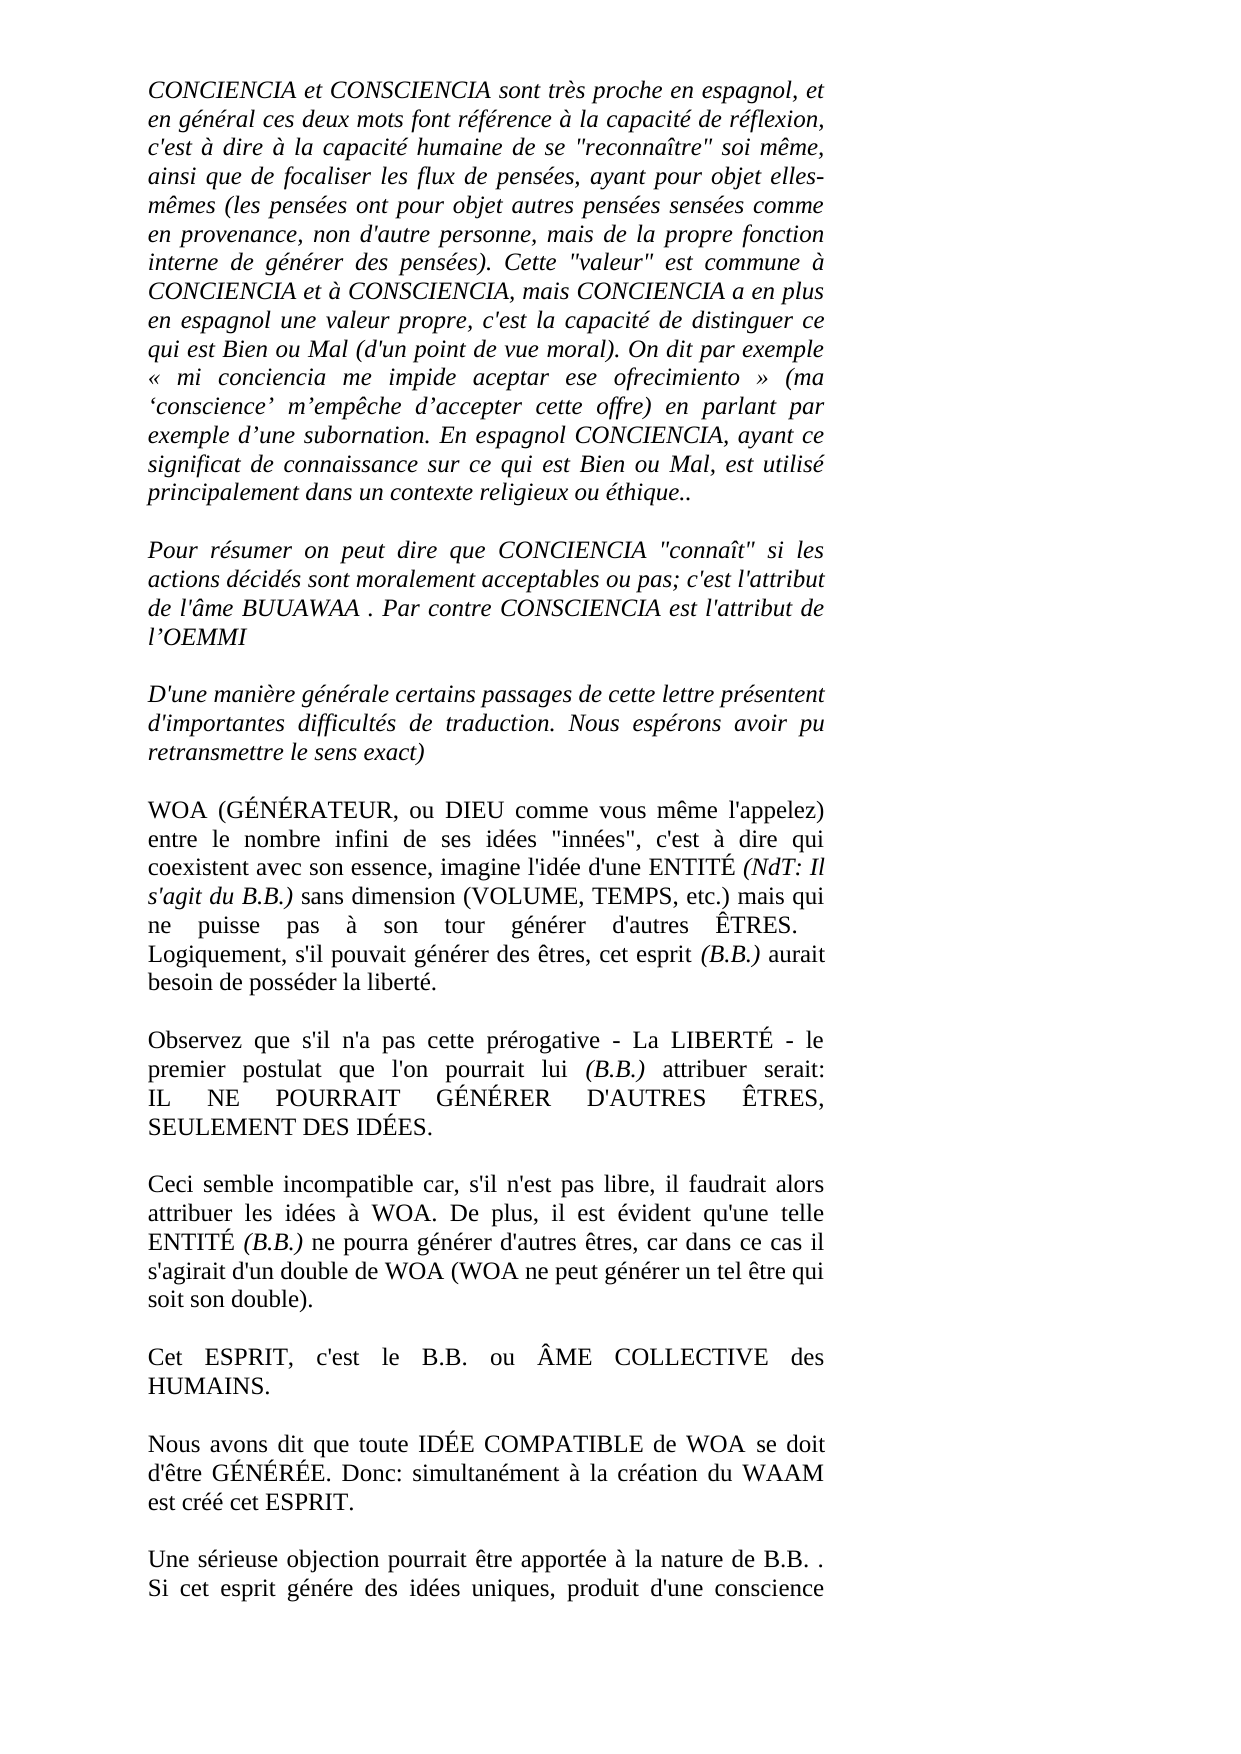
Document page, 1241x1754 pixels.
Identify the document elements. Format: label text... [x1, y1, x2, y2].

text Nous avons dit que toute IDÉE COMPATIBLE de WOA se doit d'être GÉNÉRÉE. Donc: simultanément à la création du WAAM est créé cet ESPRIT. [148, 1429, 825, 1515]
text D'une manière générale certains passages de cette lettre présentent d'importantes difficultés de traduction. Nous espérons avoir pu retransmettre le sens exact) [148, 679, 825, 766]
text Observez que s'il n'a pas cette prérogative - La LIBERTÉ - le premier postulat que l'on pourrait lui (B.B.) attribuer serait: IL NE POURRAIT GÉNÉRER D'AUTRES ÊTRES, SEULEMENT DES IDÉES. [148, 1025, 825, 1140]
text Ceci semble incompatible car, s'il n'est pas libre, il faudrait alors attribuer les idées à WOA. De plus, il est évident qu'une telle ENTITÉ (B.B.) ne pourra générer d'autres êtres, car dans ce cas il s'agirait d'un double de WOA (WOA ne peut générer un tel être qui soit son double). [148, 1169, 825, 1313]
text Pour résumer on peut dire que CONCIENCIA "connaît" si les actions décidés sont moralement acceptables ou pas; c'est l'attribut de l'âme BUUAWAA . Par contre CONSCIENCIA est l'attribut de l’OEMMI [148, 535, 825, 650]
text CONCIENCIA et CONSCIENCIA sont très proche en espagnol, et en général ces deux mots font référence à la capacité de réflexion, c'est à dire à la capacité humaine de se "reconnaître" soi même, ainsi que de focaliser les flux de pensées, ayant pour objet elles-mêmes (les pensées ont pour objet autres pensées sensées comme en provenance, non d'autre personne, mais de la propre fonction interne de générer des pensées). Cette "valeur" est commune à CONCIENCIA et à CONSCIENCIA, mais CONCIENCIA a en plus en espagnol une valeur propre, c'est la capacité de distinguer ce qui est Bien ou Mal (d'un point de vue moral). On dit par exemple « mi conciencia me impide aceptar ese ofrecimiento » (ma ‘conscience’ m’empêche d’accepter cette offre) en parlant par exemple d’une subornation. En espagnol CONCIENCIA, ayant ce significat de connaissance sur ce qui est Bien ou Mal, est utilisé principalement dans un contexte religieux ou éthique.. [148, 75, 825, 506]
text WOA (GÉNÉRATEUR, ou DIEU comme vous même l'appelez) entre le nombre infini de ses idées "innées", c'est à dire qui coexistent avec son essence, imagine l'idée d'une ENTITÉ (NdT: Il s'agit du B.B.) sans dimension (VOLUME, TEMPS, etc.) mais qui ne puisse pas à son tour générer d'autres ÊTRES. Logiquement, s'il pouvait générer des êtres, cet esprit (B.B.) aurait besoin de posséder la liberté. [148, 795, 825, 996]
text Cet ESPRIT, c'est le B.B. ou ÂME COLLECTIVE des HUMAINS. [148, 1342, 825, 1400]
text Une sérieuse objection pourrait être apportée à la nature de B.B. . Si cet esprit génére des idées uniques, produit d'une conscience [148, 1544, 825, 1602]
